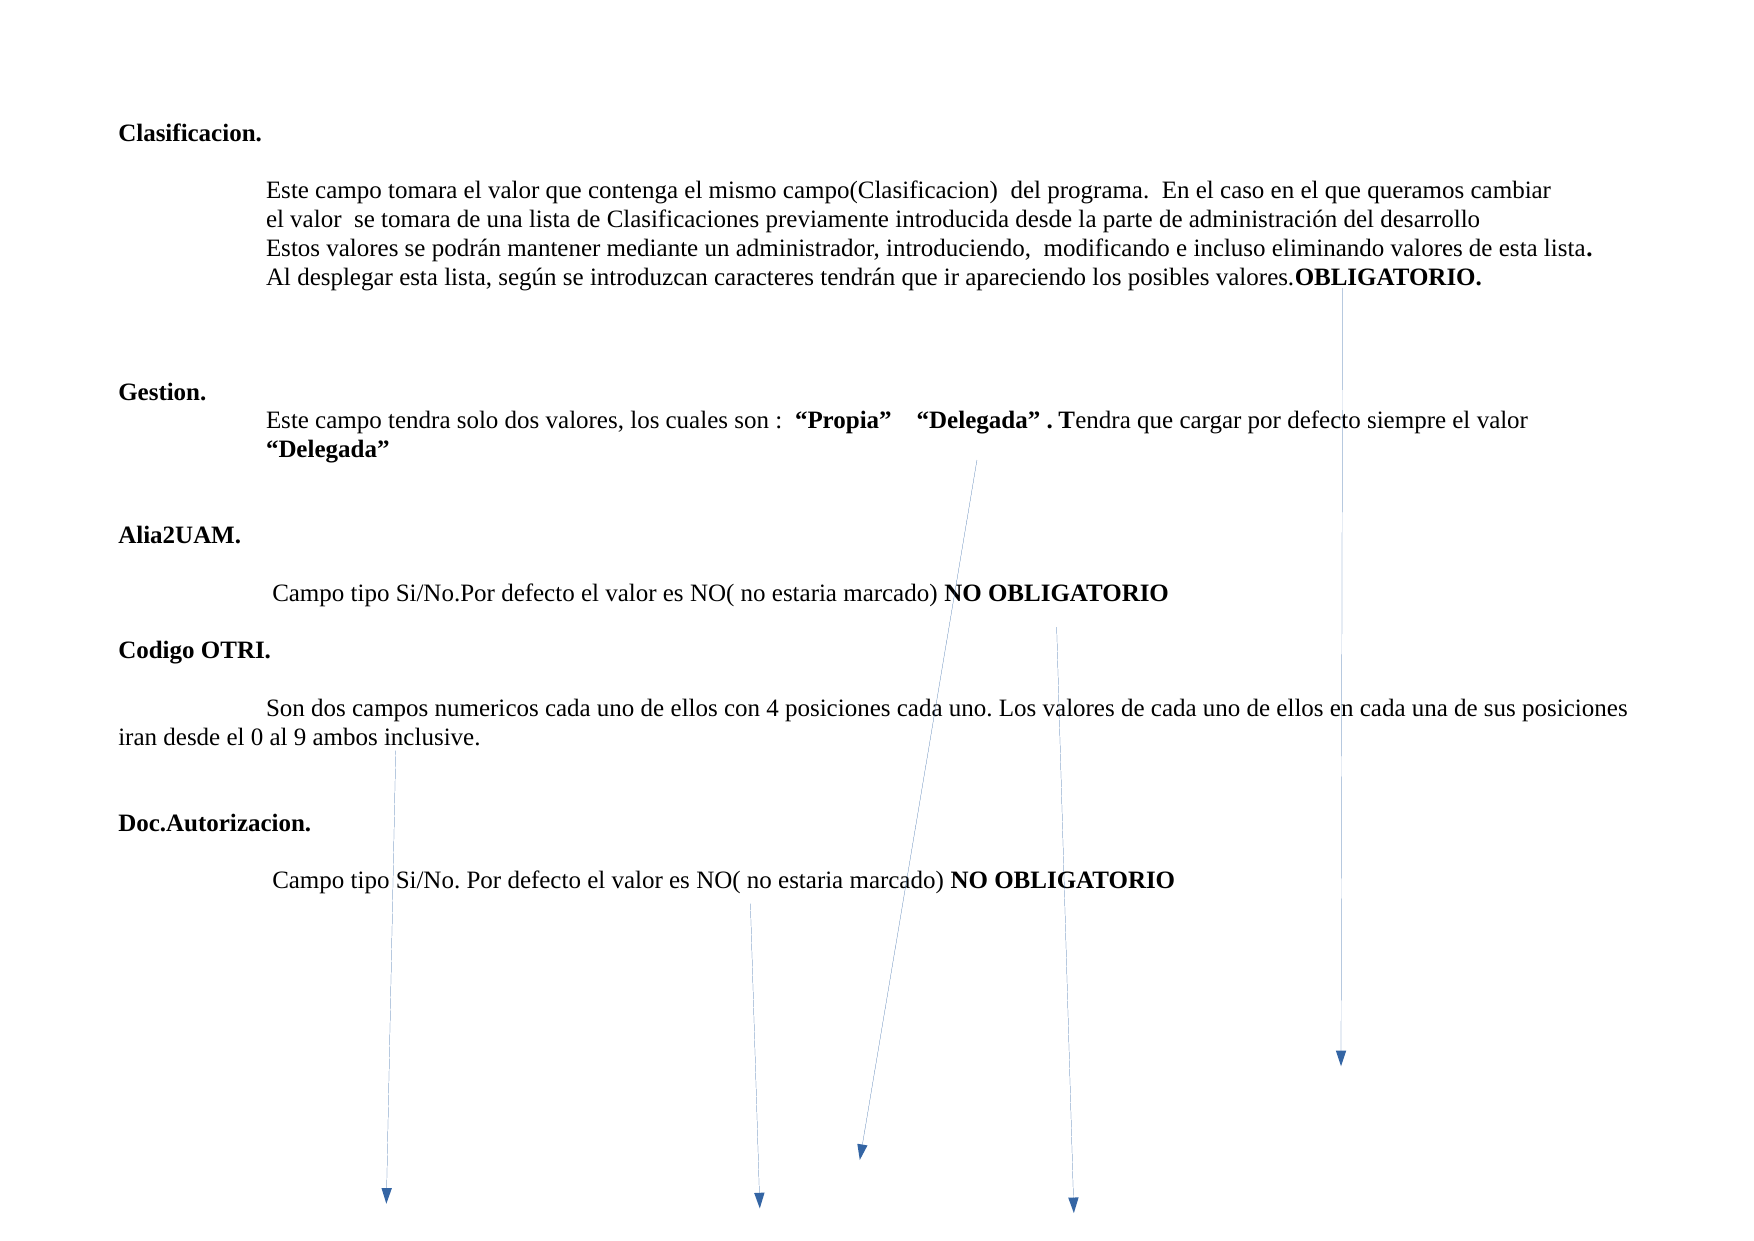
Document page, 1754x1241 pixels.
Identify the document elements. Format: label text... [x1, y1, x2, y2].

text Campo tipo Si/No.Por defecto el valor es NO( no estaria marcado) NO OBLIGATORIO [118, 578, 956, 607]
text Campo tipo Si/No. Por defecto el valor es NO( no estaria marcado) NO OBLIGATORIO [118, 866, 393, 894]
text [963, 521, 1342, 549]
text Campo tipo Si/No.Por defecto el valor es NO( no estaria marcado) NO OBLIGATORIO [953, 578, 1341, 607]
text [944, 636, 1057, 664]
text Estos valores se podrán mantener mediante un administrador, introduciendo, modificando e incluso eliminando valores de esta lista. [118, 233, 1636, 262]
text Codigo OTRI. [118, 636, 947, 664]
text Alia2UAM. [118, 521, 966, 549]
text Este campo tendra solo dos valores, los cuales son : “Propia” “Delegada” . Tendra que cargar por defecto siempre el valor “Delegada” [118, 406, 1342, 463]
text [915, 808, 1062, 837]
text Este campo tomara el valor que contenga el mismo campo(Clasificacion) del programa. En el caso en el que queramos cambiar el valor se tomara de una lista de Clasificaciones previamente introducida desde la parte de administración del desarrollo [118, 176, 1636, 233]
text Son dos campos numericos cada uno de ellos con 4 posiciones cada uno. Los valores de cada uno de ellos en cada una de sus posiciones iran desde el 0 al 9 ambos inclusive. [118, 693, 937, 751]
text Este campo tendra solo dos valores, los cuales son : “Propia” “Delegada” . Tendra que cargar por defecto siempre el valor “Delegada” [1343, 406, 1636, 463]
text Son dos campos numericos cada uno de ellos con 4 posiciones cada uno. Los valores de cada uno de ellos en cada una de sus posiciones iran desde el 0 al 9 ambos inclusive. [929, 693, 1060, 751]
text Al desplegar esta lista, según se introduzcan caracteres tendrán que ir apareciendo los posibles valores.OBLIGATORIO. [118, 262, 1636, 291]
text [1342, 808, 1636, 837]
text Clasificacion. [118, 118, 1636, 147]
text [1343, 521, 1636, 549]
text Campo tipo Si/No. Por defecto el valor es NO( no estaria marcado) NO OBLIGATORIO [393, 866, 908, 894]
text [1343, 377, 1636, 406]
text Campo tipo Si/No. Por defecto el valor es NO( no estaria marcado) NO OBLIGATORIO [1064, 866, 1341, 894]
text [395, 808, 918, 837]
text Campo tipo Si/No. Por defecto el valor es NO( no estaria marcado) NO OBLIGATORIO [905, 866, 1064, 894]
text Campo tipo Si/No.Por defecto el valor es NO( no estaria marcado) NO OBLIGATORIO [1343, 578, 1636, 607]
text Doc.Autorizacion. [118, 808, 394, 837]
text Son dos campos numericos cada uno de ellos con 4 posiciones cada uno. Los valores de cada uno de ellos en cada una de sus posiciones iran desde el 0 al 9 ambos inclusive. [1059, 693, 1341, 751]
text Son dos campos numericos cada uno de ellos con 4 posiciones cada uno. Los valores de cada uno de ellos en cada una de sus posiciones iran desde el 0 al 9 ambos inclusive. [1342, 693, 1636, 751]
text Campo tipo Si/No. Por defecto el valor es NO( no estaria marcado) NO OBLIGATORIO [1342, 866, 1636, 894]
text [1058, 636, 1341, 664]
text Gestion. [118, 377, 1342, 406]
text [1063, 808, 1341, 837]
text [1342, 636, 1636, 664]
